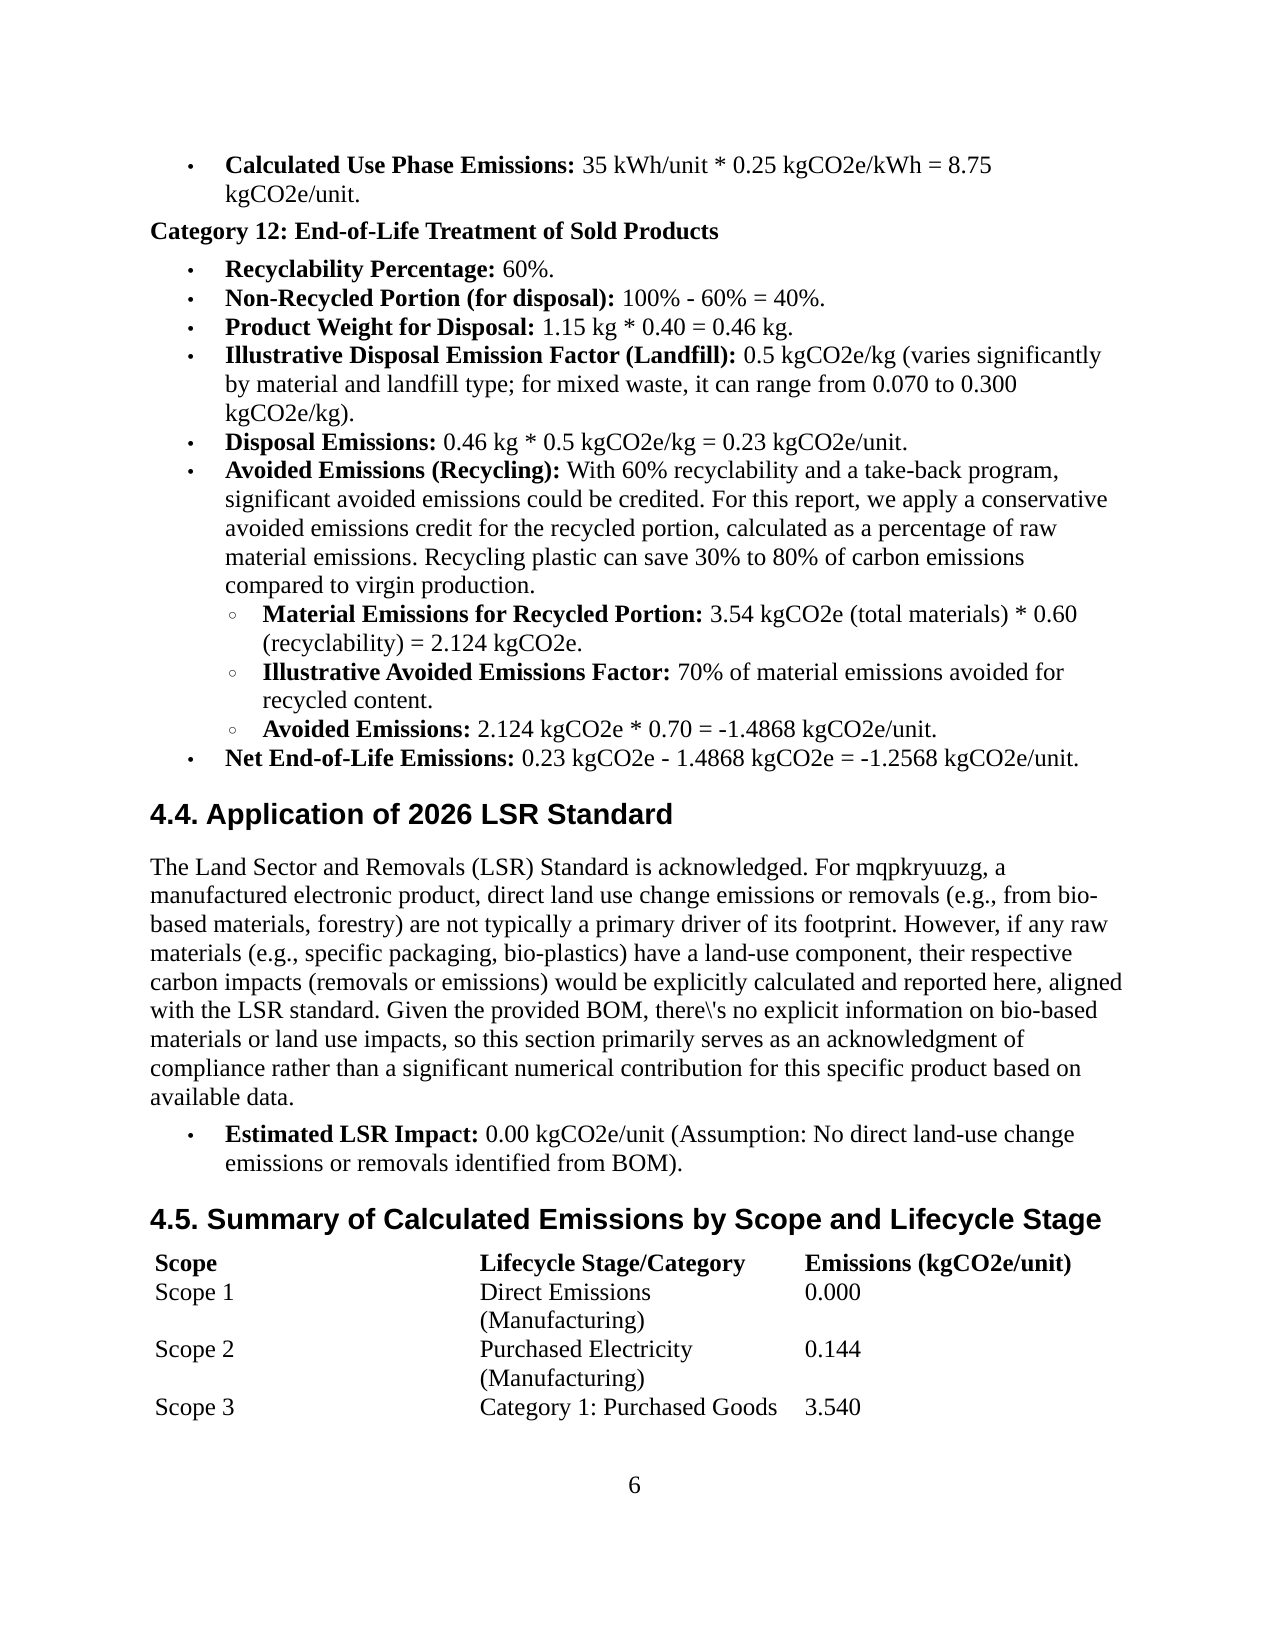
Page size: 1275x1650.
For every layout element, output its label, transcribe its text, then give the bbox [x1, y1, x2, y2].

list Estimated LSR Impact: 0.00 kgCO2e/unit (Assumption: No direct land-use change emissions or removals identified from BOM). [187, 1119, 1125, 1177]
list Product Weight for Disposal: 1.15 kg * 0.40 = 0.46 kg. [187, 312, 1125, 340]
table_cell Direct Emissions (Manufacturing) [475, 1277, 800, 1334]
table_header Scope [150, 1248, 475, 1277]
table_header Lifecycle Stage/Category [475, 1248, 800, 1277]
list Disposal Emissions: 0.46 kg * 0.5 kgCO2e/kg = 0.23 kgCO2e/unit. [187, 427, 1125, 455]
table_cell 0.000 [800, 1277, 1125, 1334]
list Avoided Emissions (Recycling): With 60% recyclability and a take-back program, significant avoided emissions could be credited. For this report, we apply a conservative avoided emissions credit for the recycled portion, calculated as a percentage of raw material emissions. Recycling plastic can save 30% to 80% of carbon emissions compared to virgin production. [187, 455, 1125, 599]
table_cell Scope 1 [150, 1277, 475, 1334]
text The Land Sector and Removals (LSR) Standard is acknowledged. For mqpkryuuzg, a manufactured electronic product, direct land use change emissions or removals (e.g., from bio-based materials, forestry) are not typically a primary driver of its footprint. However, if any raw materials (e.g., specific packaging, bio-plastics) have a land-use component, their respective carbon impacts (removals or emissions) would be explicitly calculated and reported here, aligned with the LSR standard. Given the provided BOM, there\'s no explicit information on bio-based materials or land use impacts, so this section primarily serves as an acknowledgment of compliance rather than a significant numerical contribution for this specific product based on available data. [150, 852, 1125, 1110]
table_cell 3.540 [800, 1392, 1125, 1420]
list Non-Recycled Portion (for disposal): 100% - 60% = 40%. [187, 283, 1125, 312]
table_cell Purchased Electricity (Manufacturing) [475, 1334, 800, 1392]
subtitle 4.5. Summary of Calculated Emissions by Scope and Lifecycle Stage [150, 1202, 1125, 1235]
text Category 12: End-of-Life Treatment of Sold Products [150, 216, 1125, 245]
list Avoided Emissions: 2.124 kgCO2e * 0.70 = -1.4868 kgCO2e/unit. [225, 714, 1125, 743]
table_cell Scope 3 [150, 1392, 475, 1420]
table_cell Category 1: Purchased Goods [475, 1392, 800, 1420]
table_header Emissions (kgCO2e/unit) [800, 1248, 1125, 1277]
list Illustrative Disposal Emission Factor (Landfill): 0.5 kgCO2e/kg (varies significantly by material and landfill type; for mixed waste, it can range from 0.070 to 0.300 kgCO2e/kg). [187, 340, 1125, 427]
list Net End-of-Life Emissions: 0.23 kgCO2e - 1.4868 kgCO2e = -1.2568 kgCO2e/unit. [187, 743, 1125, 772]
list Material Emissions for Recycled Portion: 3.54 kgCO2e (total materials) * 0.60 (recyclability) = 2.124 kgCO2e. [225, 599, 1125, 657]
subtitle 4.4. Application of 2026 LSR Standard [150, 797, 1125, 830]
list Illustrative Avoided Emissions Factor: 70% of material emissions avoided for recycled content. [225, 657, 1125, 714]
list Calculated Use Phase Emissions: 35 kWh/unit * 0.25 kgCO2e/kWh = 8.75 kgCO2e/unit. [187, 150, 1125, 207]
table_cell 0.144 [800, 1334, 1125, 1392]
table_cell Scope 2 [150, 1334, 475, 1392]
list Recyclability Percentage: 60%. [187, 254, 1125, 283]
